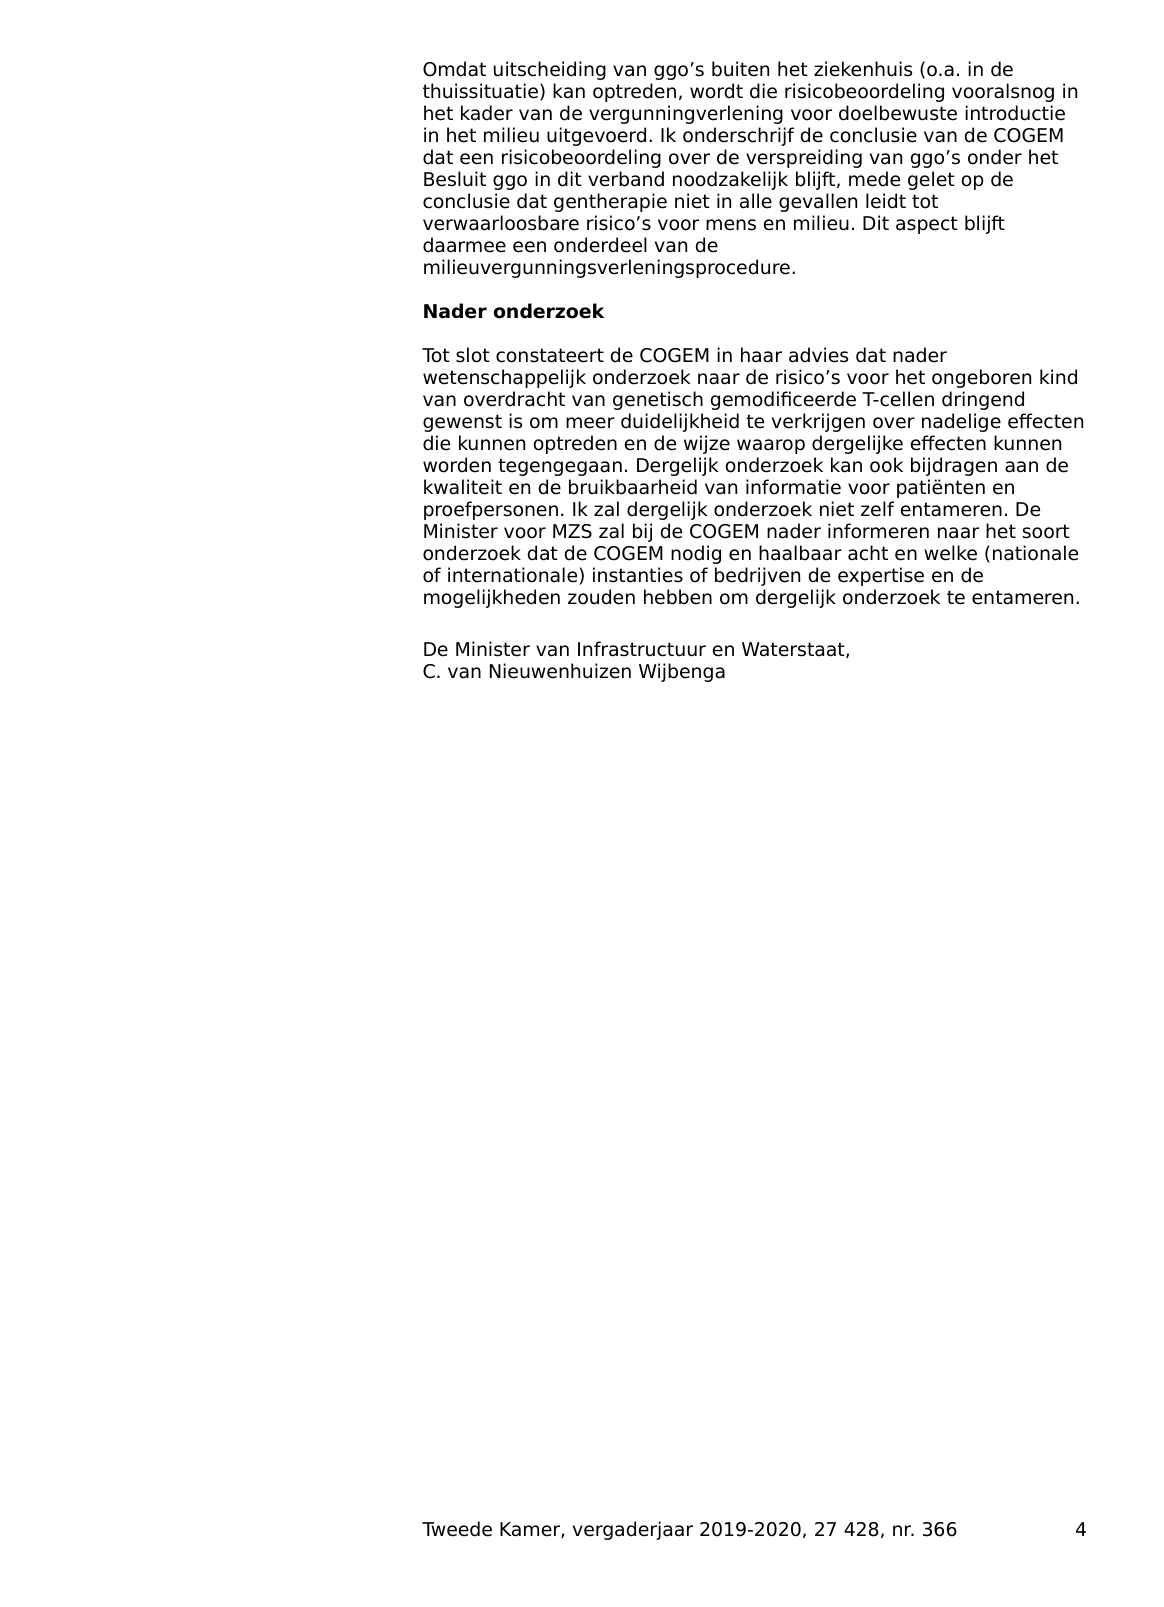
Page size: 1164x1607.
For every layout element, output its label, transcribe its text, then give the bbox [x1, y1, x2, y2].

text Omdat uitscheiding van ggo’s buiten het ziekenhuis (o.a. in de thuissituatie) kan optreden, wordt die risicobeoordeling vooralsnog in het kader van de vergunningverlening voor doelbewuste introductie in het milieu uitgevoerd. Ik onderschrijf de conclusie van de COGEM dat een risicobeoordeling over de verspreiding van ggo’s onder het Besluit ggo in dit verband noodzakelijk blijft, mede gelet op de conclusie dat gentherapie niet in alle gevallen leidt tot verwaarloosbare risico’s voor mens en milieu. Dit aspect blijft daarmee een onderdeel van de milieuvergunningsverleningsprocedure. [422, 59, 1087, 279]
subtitle Nader onderzoek [422, 301, 1087, 323]
text De Minister van Infrastructuur en Waterstaat, C. van Nieuwenhuizen Wijbenga [422, 639, 1087, 683]
text Tot slot constateert de COGEM in haar advies dat nader wetenschappelijk onderzoek naar de risico’s voor het ongeboren kind van overdracht van genetisch gemodificeerde T-cellen dringend gewenst is om meer duidelijkheid te verkrijgen over nadelige effecten die kunnen optreden en de wijze waarop dergelijke effecten kunnen worden tegengegaan. Dergelijk onderzoek kan ook bijdragen aan de kwaliteit en de bruikbaarheid van informatie voor patiënten en proefpersonen. Ik zal dergelijk onderzoek niet zelf entameren. De Minister voor MZS zal bij de COGEM nader informeren naar het soort onderzoek dat de COGEM nodig en haalbaar acht en welke (nationale of internationale) instanties of bedrijven de expertise en de mogelijkheden zouden hebben om dergelijk onderzoek te entameren. [422, 345, 1087, 609]
